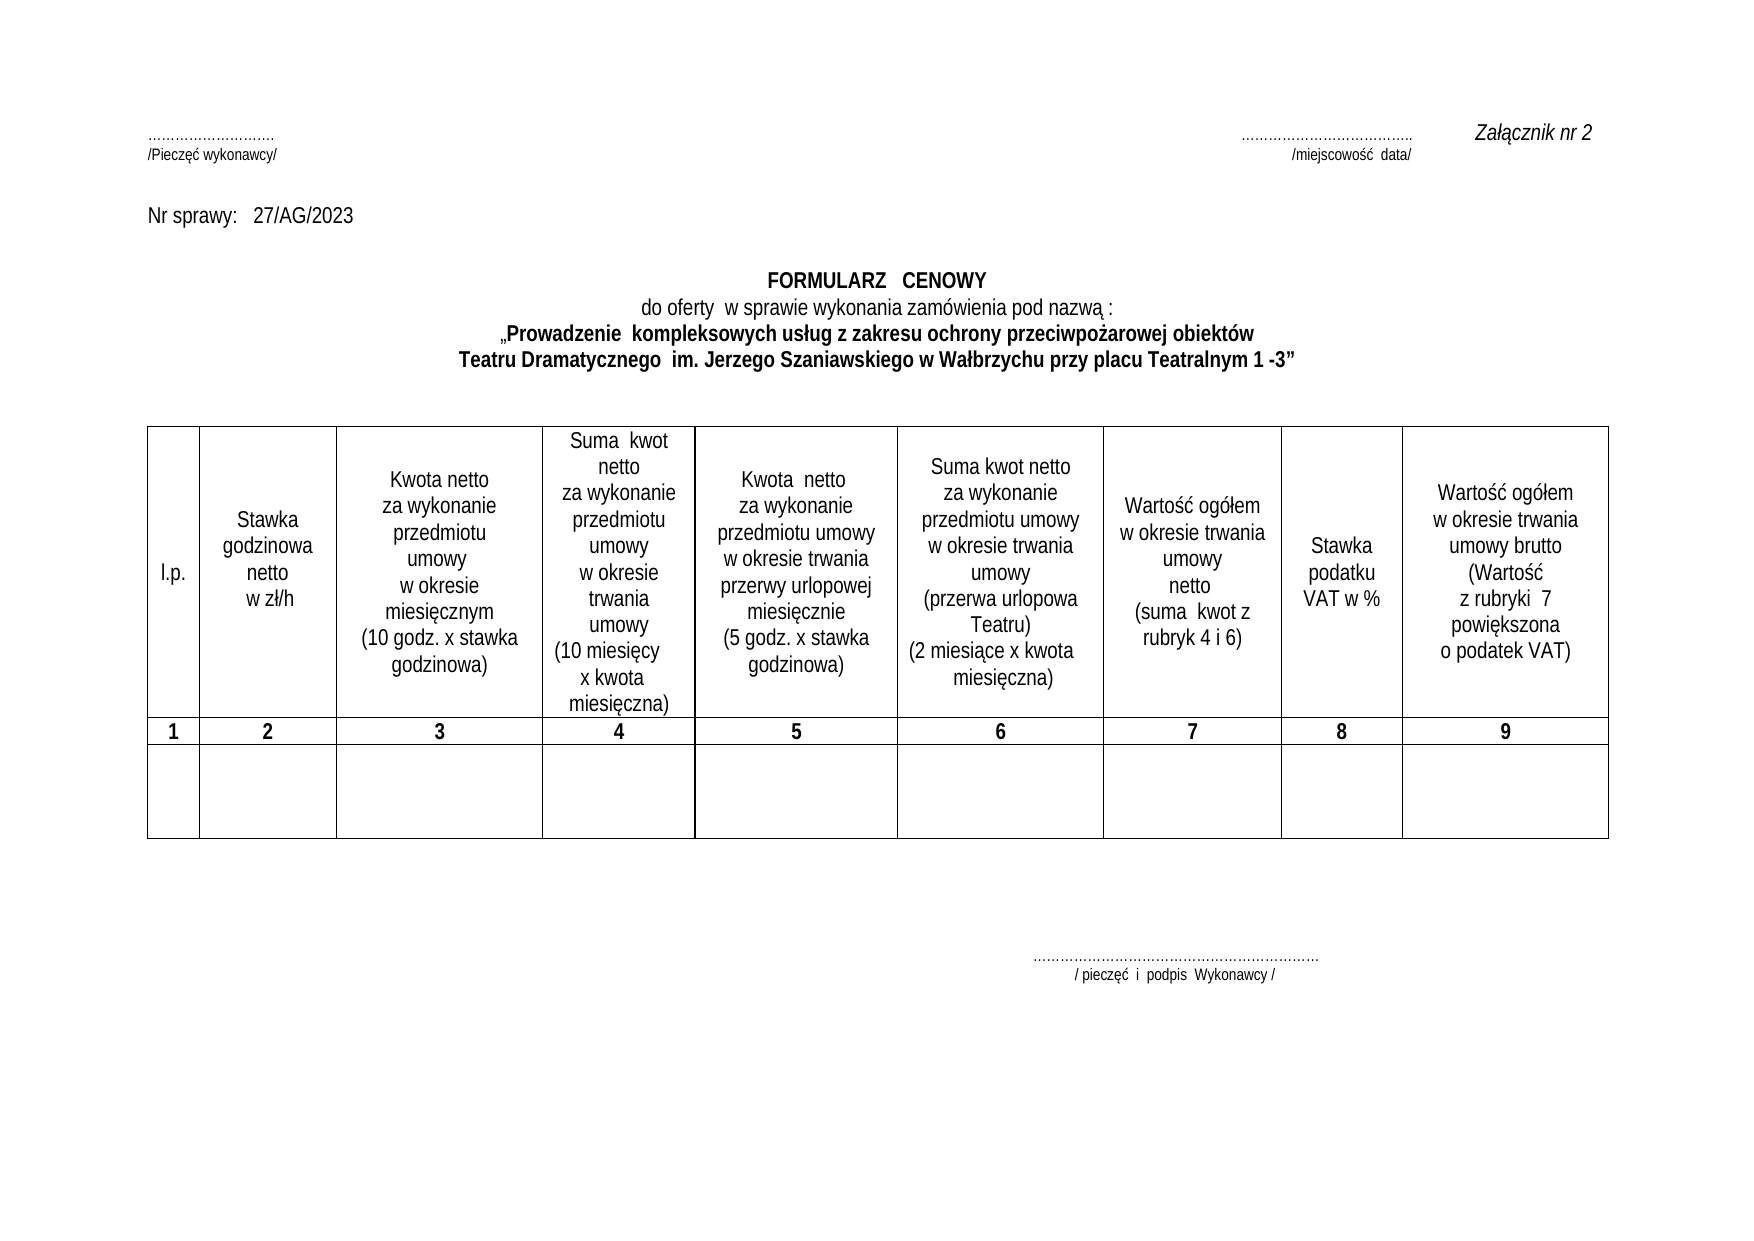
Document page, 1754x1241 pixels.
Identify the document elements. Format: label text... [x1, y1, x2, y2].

table_cell [200, 745, 336, 838]
table_cell [1104, 745, 1281, 838]
table_header Wartość ogółem w okresie trwania umowy netto (suma kwot z rubryk 4 i 6) [1104, 427, 1281, 717]
table_header l.p. [148, 427, 199, 717]
table_cell 2 [200, 718, 336, 744]
text /Pieczęć wykonawcy/ /miejscowość data/ [148, 145, 1606, 164]
table_header Kwota netto za wykonanie przedmiotu umowy w okresie miesięcznym (10 godz. x stawka godzinowa) [337, 427, 542, 717]
table_cell [1282, 745, 1402, 838]
text ……………………………………………………… [148, 945, 1606, 964]
table_cell 7 [1104, 718, 1281, 744]
table_cell 4 [543, 718, 694, 744]
text Nr sprawy: 27/AG/2023 [148, 202, 1606, 229]
table_cell [337, 745, 542, 838]
table_cell [696, 745, 897, 838]
table_header Suma kwot netto za wykonanie przedmiotu umowy w okresie trwania umowy (10 miesięcy x kwota miesięczna) [543, 427, 694, 717]
text / pieczęć i podpis Wykonawcy / [148, 964, 1606, 984]
table_cell 5 [696, 718, 897, 744]
table_header Kwota netto za wykonanie przedmiotu umowy w okresie trwania przerwy urlopowej miesięcznie (5 godz. x stawka godzinowa) [696, 427, 897, 717]
table_header Stawka podatku VAT w % [1282, 427, 1402, 717]
table_cell 6 [898, 718, 1103, 744]
table_header Stawka godzinowa netto w zł/h [200, 427, 336, 717]
table_header Suma kwot netto za wykonanie przedmiotu umowy w okresie trwania umowy (przerwa urlopowa Teatru) (2 miesiące x kwota miesięczna) [898, 427, 1103, 717]
table_cell 8 [1282, 718, 1402, 744]
text do oferty w sprawie wykonania zamówienia pod nazwą : [148, 293, 1606, 320]
table_cell [1403, 745, 1608, 838]
table_cell [898, 745, 1103, 838]
table_cell 3 [337, 718, 542, 744]
table_cell 9 [1403, 718, 1608, 744]
table_cell [543, 745, 694, 838]
table_cell 1 [148, 718, 199, 744]
text FORMULARZ CENOWY [148, 267, 1606, 293]
table_cell [148, 745, 199, 838]
table_header Wartość ogółem w okresie trwania umowy brutto (Wartość z rubryki 7 powiększona o podatek VAT) [1403, 427, 1608, 717]
text ………………………. ……………………………….. Załącznik nr 2 [148, 119, 1606, 145]
text „Prowadzenie kompleksowych usług z zakresu ochrony przeciwpożarowej obiektów [148, 320, 1606, 346]
text Teatru Dramatycznego im. Jerzego Szaniawskiego w Wałbrzychu przy placu Teatralnym 1 -3” [148, 346, 1606, 373]
